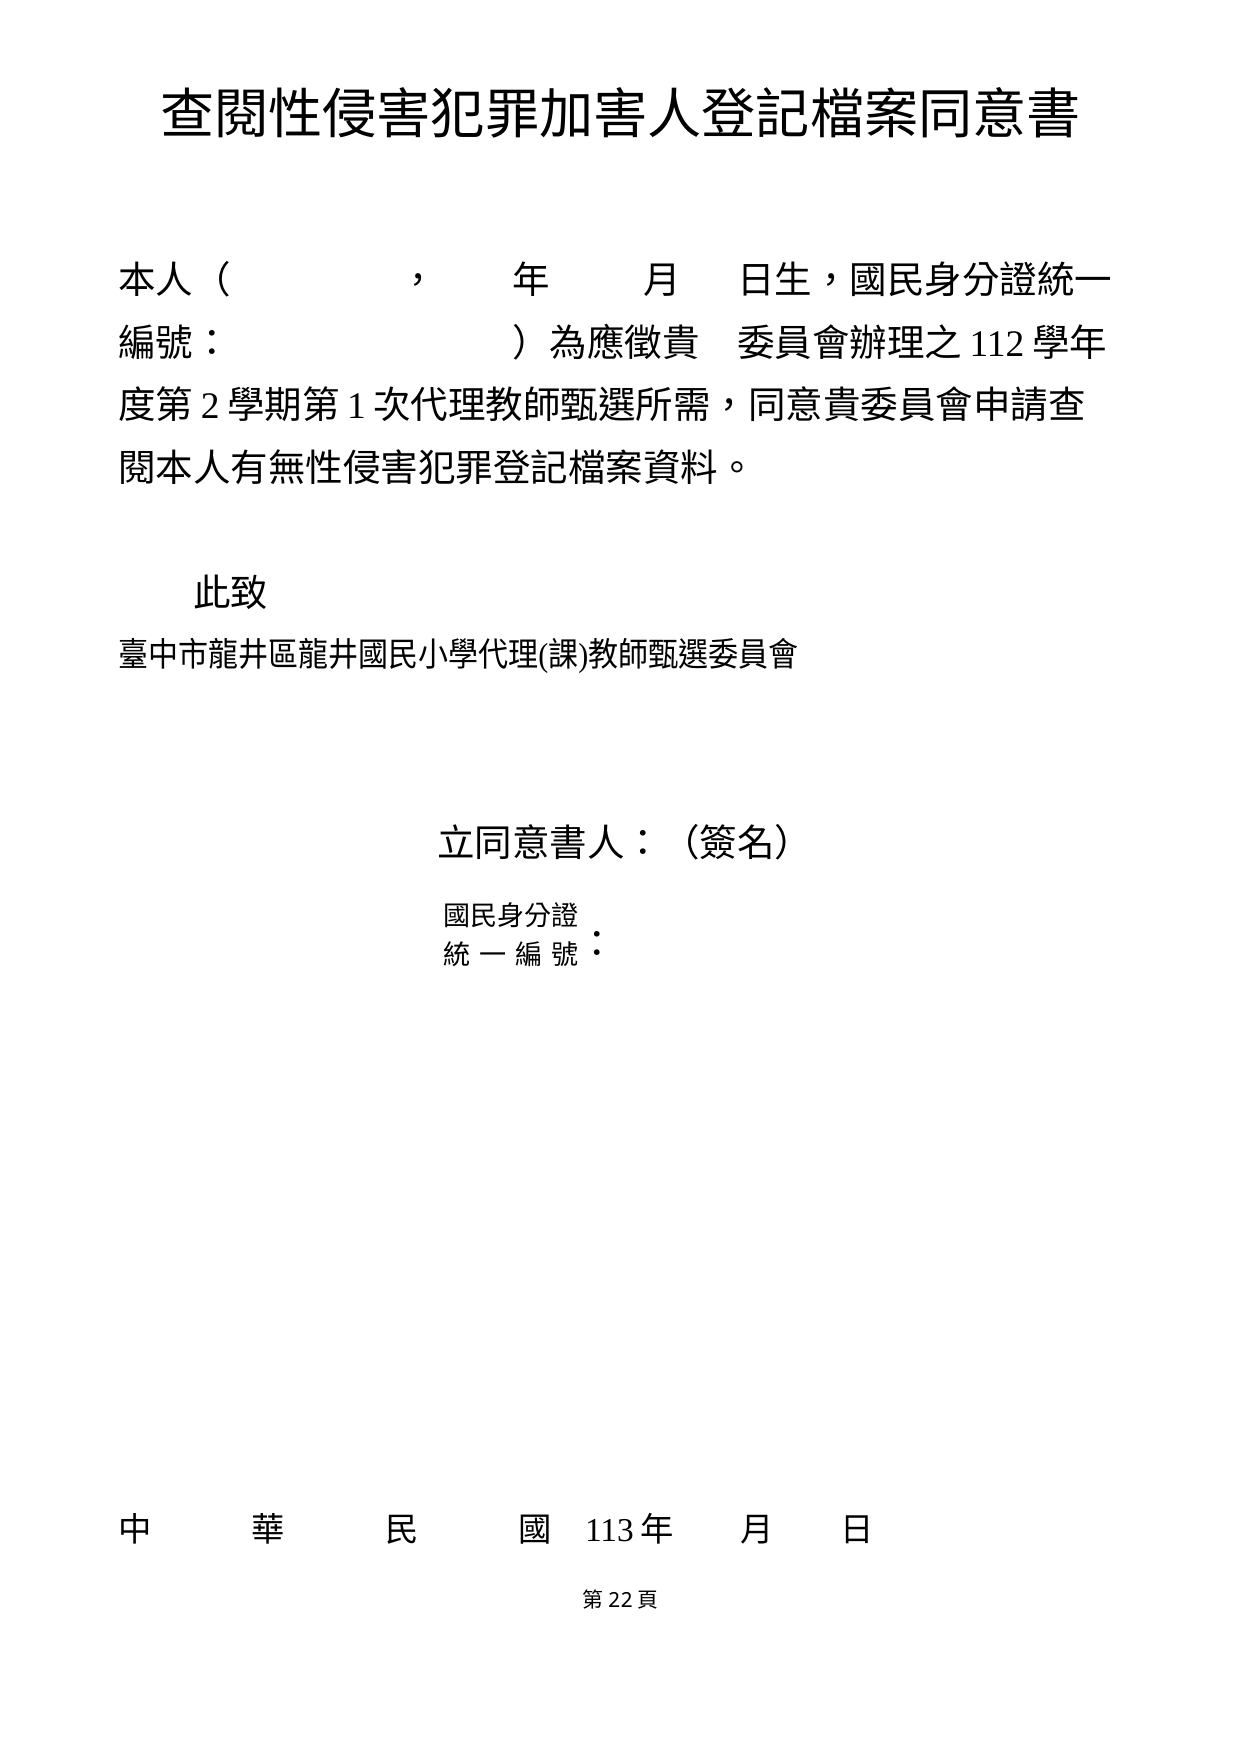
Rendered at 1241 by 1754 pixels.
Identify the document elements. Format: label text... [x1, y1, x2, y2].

text 立同意書人：（簽名） [118, 798, 1122, 860]
text 查閱性侵害犯罪加害人登記檔案同意書 [118, 71, 1122, 149]
text 此致 [118, 548, 1122, 610]
text 本人（ ， 年 月 日生，國民身分證統一編號： ）為應徵貴 委員會辦理之112學年度第2學期第1次代理教師甄選所需，同意貴委員會申請查閱本人有無性侵害犯罪登記檔案資料。 [118, 235, 1122, 485]
text 中 華 民 國 113年 月 日 [118, 1485, 1122, 1548]
text 國民身分證統一編號： [118, 860, 1122, 985]
text 臺中市龍井區龍井國民小學代理(課)教師甄選委員會 [118, 610, 1122, 673]
